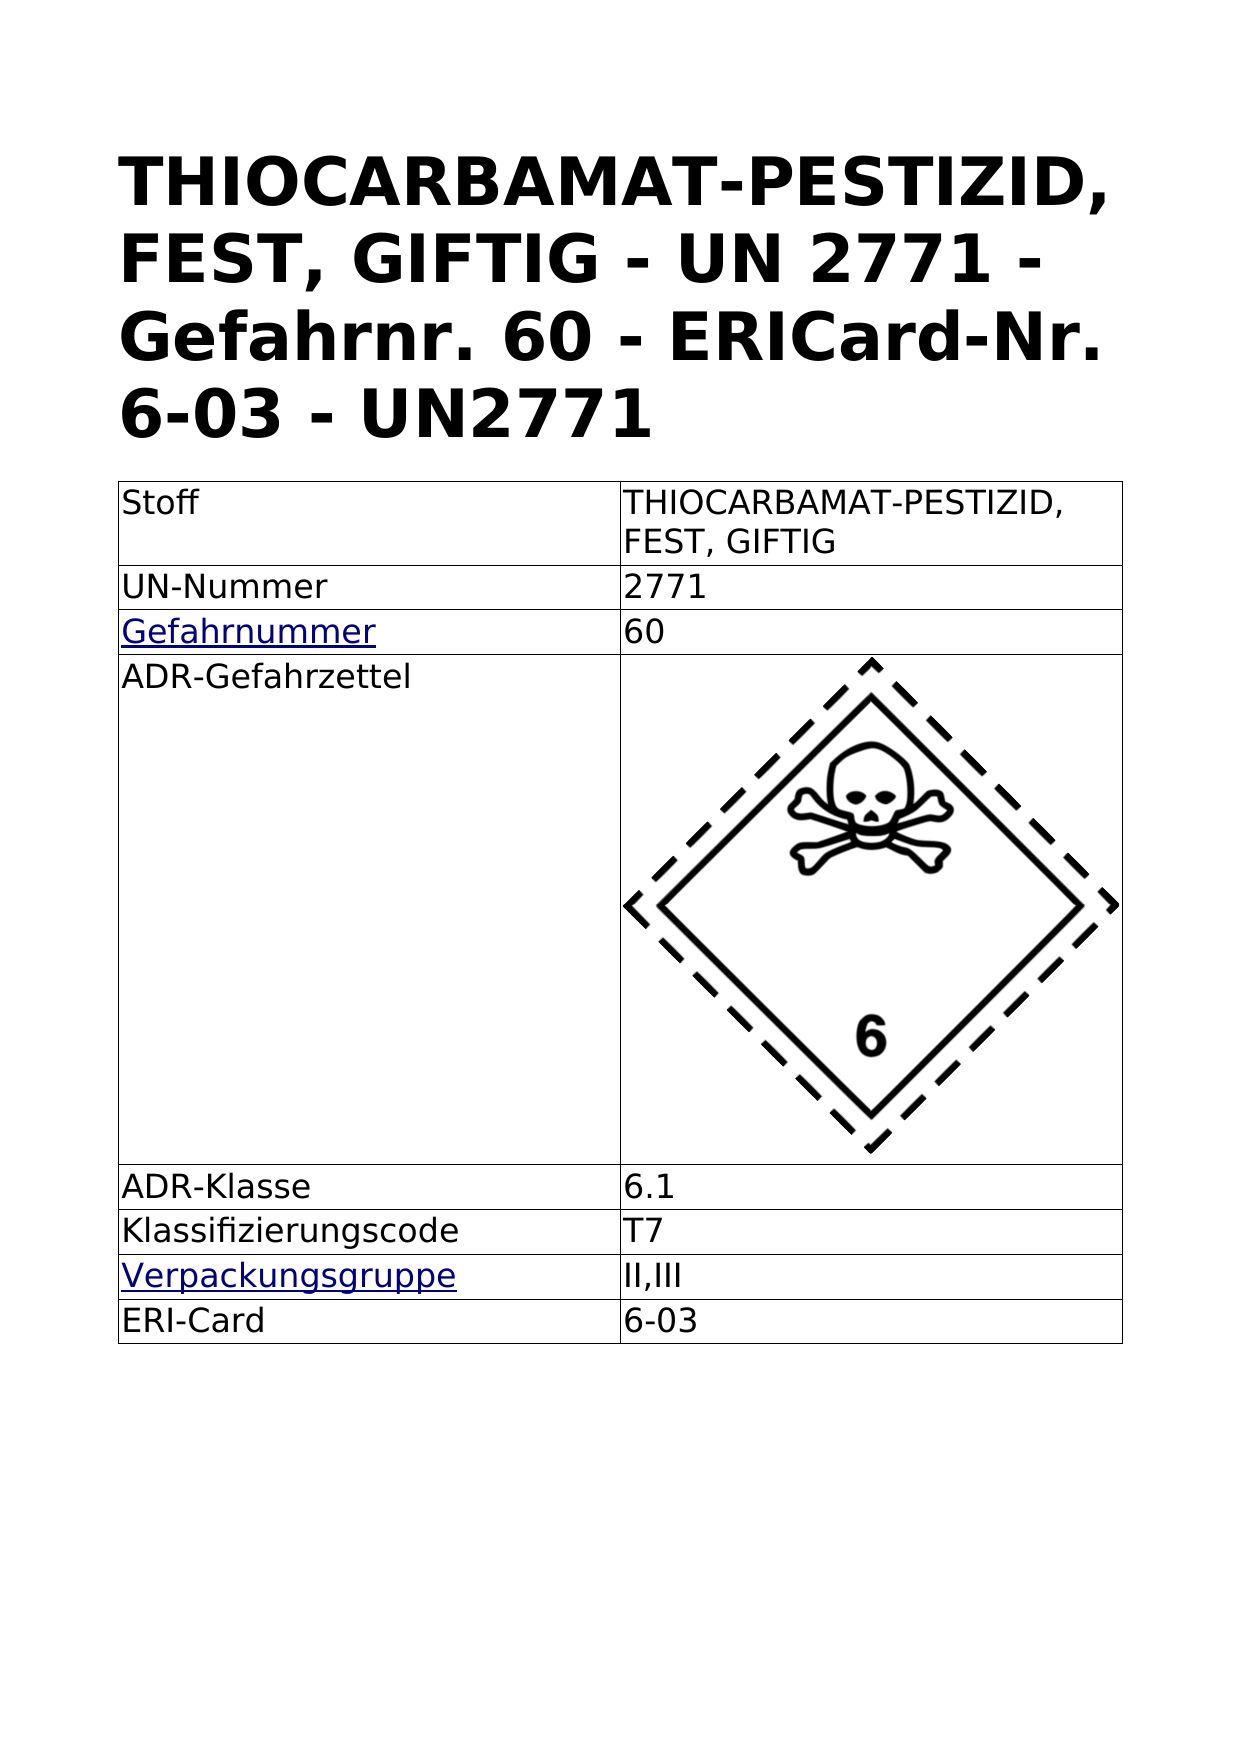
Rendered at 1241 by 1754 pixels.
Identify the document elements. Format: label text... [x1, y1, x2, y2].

picture [622, 657, 1120, 1154]
table_header THIOCARBAMAT-PESTIZID, FEST, GIFTIG [621, 482, 1122, 564]
table_cell UN-Nummer [119, 566, 620, 609]
table_cell 6-03 [621, 1300, 1122, 1343]
table_cell II,III [621, 1255, 1122, 1298]
table_cell ADR-Klasse [119, 1165, 620, 1209]
subtitle THIOCARBAMAT-PESTIZID, FEST, GIFTIG - UN 2771 - Gefahrnr. 60 - ERICard-Nr. 6-03 - UN2771 [118, 143, 1122, 453]
table_cell Gefahrnummer [119, 610, 620, 654]
table_cell Klassifizierungscode [119, 1210, 620, 1254]
table_cell Verpackungsgruppe [119, 1255, 620, 1298]
table_header Stoff [119, 482, 620, 564]
table_cell ERI-Card [119, 1300, 620, 1343]
table_cell ADR-Gefahrzettel [119, 655, 620, 1164]
table_cell T7 [621, 1210, 1122, 1254]
table_cell 2771 [621, 566, 1122, 609]
table_cell 60 [621, 610, 1122, 654]
table_cell [621, 655, 1122, 1164]
table_cell 6.1 [621, 1165, 1122, 1209]
